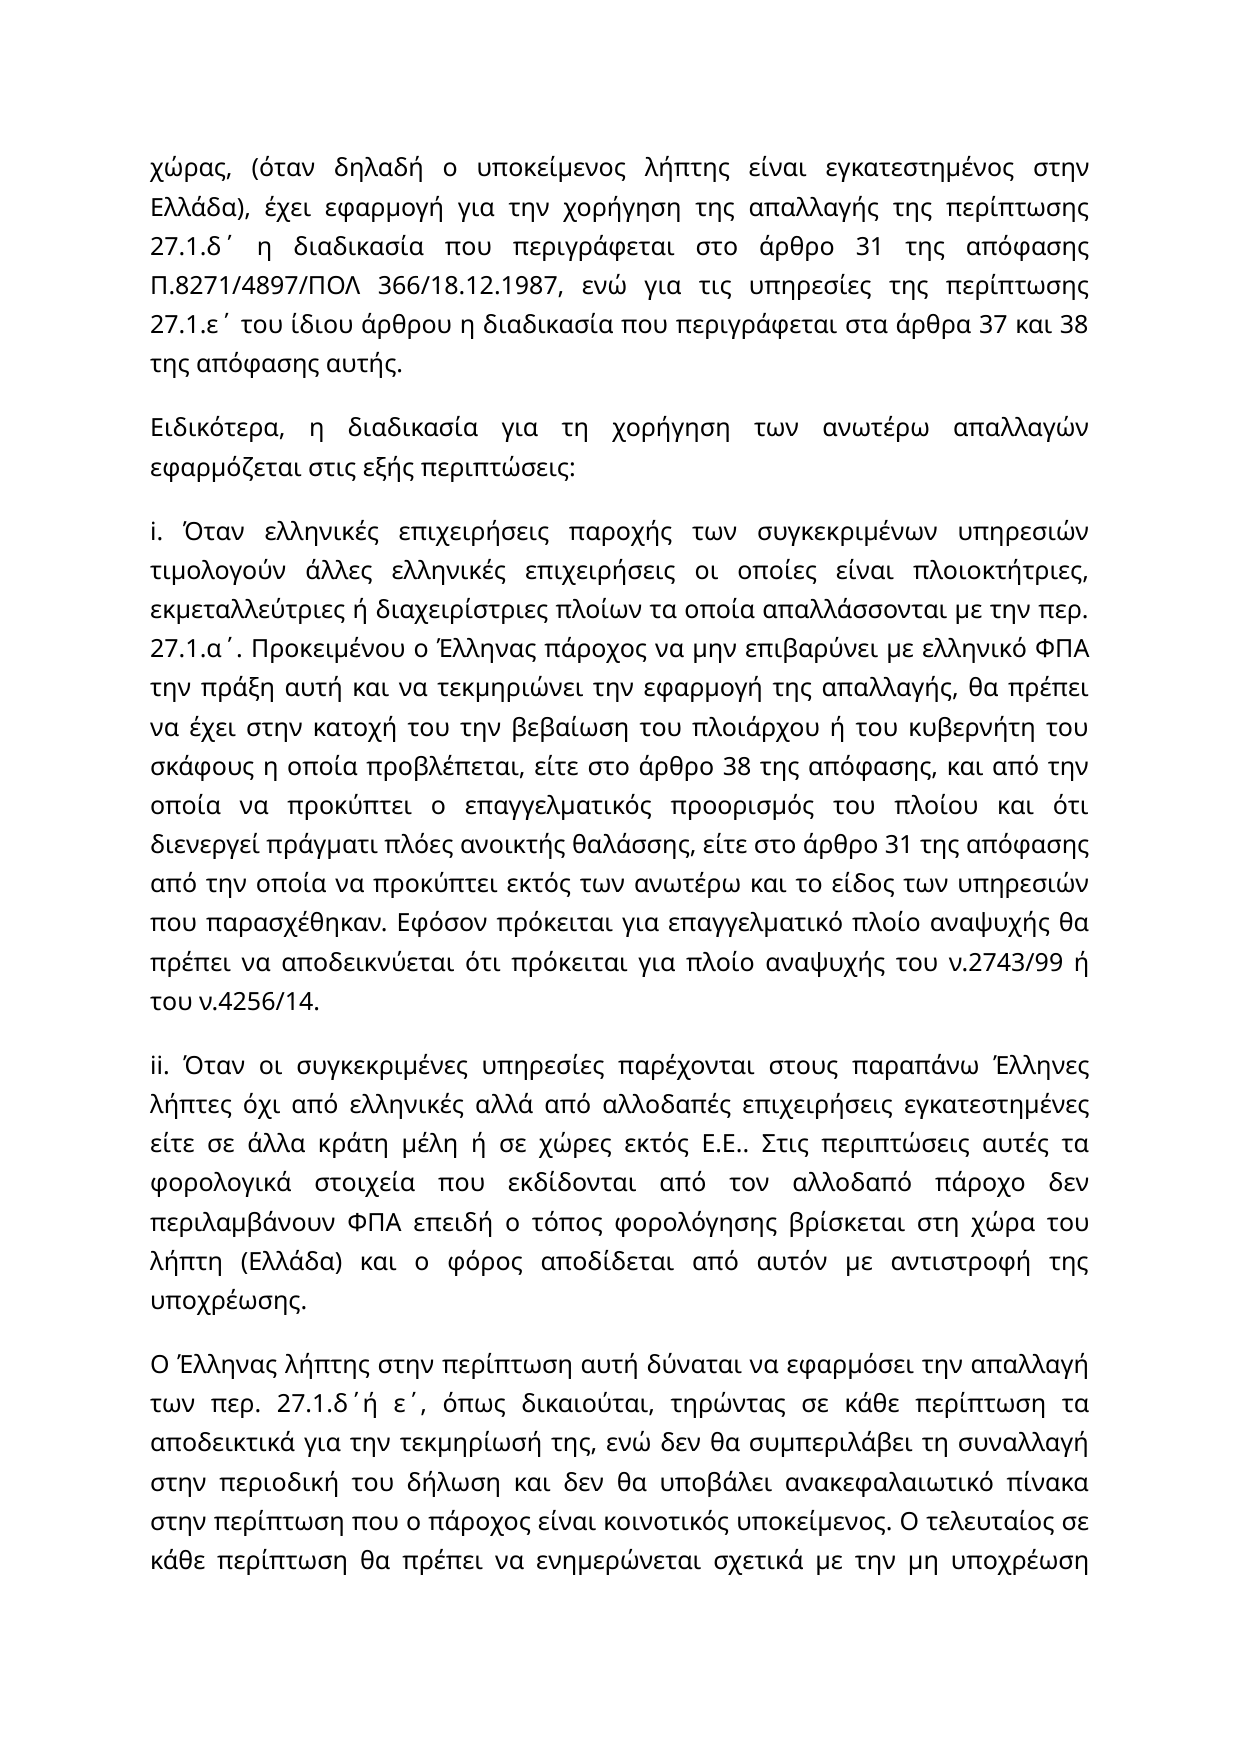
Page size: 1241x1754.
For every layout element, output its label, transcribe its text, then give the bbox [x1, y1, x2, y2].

text Ο Έλληνας λήπτης στην περίπτωση αυτή δύναται να εφαρμόσει την απαλλαγή των περ. 27.1.δ΄ή ε΄, όπως δικαιούται, τηρώντας σε κάθε περίπτωση τα αποδεικτικά για την τεκμηρίωσή της, ενώ δεν θα συμπεριλάβει τη συναλλαγή στην περιοδική του δήλωση και δεν θα υποβάλει ανακεφαλαιωτικό πίνακα στην περίπτωση που ο πάροχος είναι κοινοτικός υποκείμενος. Ο τελευταίος σε κάθε περίπτωση θα πρέπει να ενημερώνεται σχετικά με την μη υποχρέωση [150, 1347, 1090, 1577]
text χώρας, (όταν δηλαδή ο υποκείμενος λήπτης είναι εγκατεστημένος στην Ελλάδα), έχει εφαρμογή για την χορήγηση της απαλλαγής της περίπτωσης 27.1.δ΄ η διαδικασία που περιγράφεται στο άρθρο 31 της απόφασης Π.8271/4897/ΠΟΛ 366/18.12.1987, ενώ για τις υπηρεσίες της περίπτωσης 27.1.ε΄ του ίδιου άρθρου η διαδικασία που περιγράφεται στα άρθρα 37 και 38 της απόφασης αυτής. [150, 150, 1090, 380]
text ii. Όταν οι συγκεκριμένες υπηρεσίες παρέχονται στους παραπάνω Έλληνες λήπτες όχι από ελληνικές αλλά από αλλοδαπές επιχειρήσεις εγκατεστημένες είτε σε άλλα κράτη μέλη ή σε χώρες εκτός Ε.Ε.. Στις περιπτώσεις αυτές τα φορολογικά στοιχεία που εκδίδονται από τον αλλοδαπό πάροχο δεν περιλαμβάνουν ΦΠΑ επειδή ο τόπος φορολόγησης βρίσκεται στη χώρα του λήπτη (Ελλάδα) και ο φόρος αποδίδεται από αυτόν με αντιστροφή της υποχρέωσης. [150, 1047, 1090, 1317]
text Ειδικότερα, η διαδικασία για τη χορήγηση των ανωτέρω απαλλαγών εφαρμόζεται στις εξής περιπτώσεις: [150, 410, 1090, 483]
text i. Όταν ελληνικές επιχειρήσεις παροχής των συγκεκριμένων υπηρεσιών τιμολογούν άλλες ελληνικές επιχειρήσεις οι οποίες είναι πλοιοκτήτριες, εκμεταλλεύτριες ή διαχειρίστριες πλοίων τα οποία απαλλάσσονται με την περ. 27.1.α΄. Προκειμένου ο Έλληνας πάροχος να μην επιβαρύνει με ελληνικό ΦΠΑ την πράξη αυτή και να τεκμηριώνει την εφαρμογή της απαλλαγής, θα πρέπει να έχει στην κατοχή του την βεβαίωση του πλοιάρχου ή του κυβερνήτη του σκάφους η οποία προβλέπεται, είτε στο άρθρο 38 της απόφασης, και από την οποία να προκύπτει ο επαγγελματικός προορισμός του πλοίου και ότι διενεργεί πράγματι πλόες ανοικτής θαλάσσης, είτε στο άρθρο 31 της απόφασης από την οποία να προκύπτει εκτός των ανωτέρω και το είδος των υπηρεσιών που παρασχέθηκαν. Εφόσον πρόκειται για επαγγελματικό πλοίο αναψυχής θα πρέπει να αποδεικνύεται ότι πρόκειται για πλοίο αναψυχής του ν.2743/99 ή του ν.4256/14. [150, 513, 1090, 1017]
